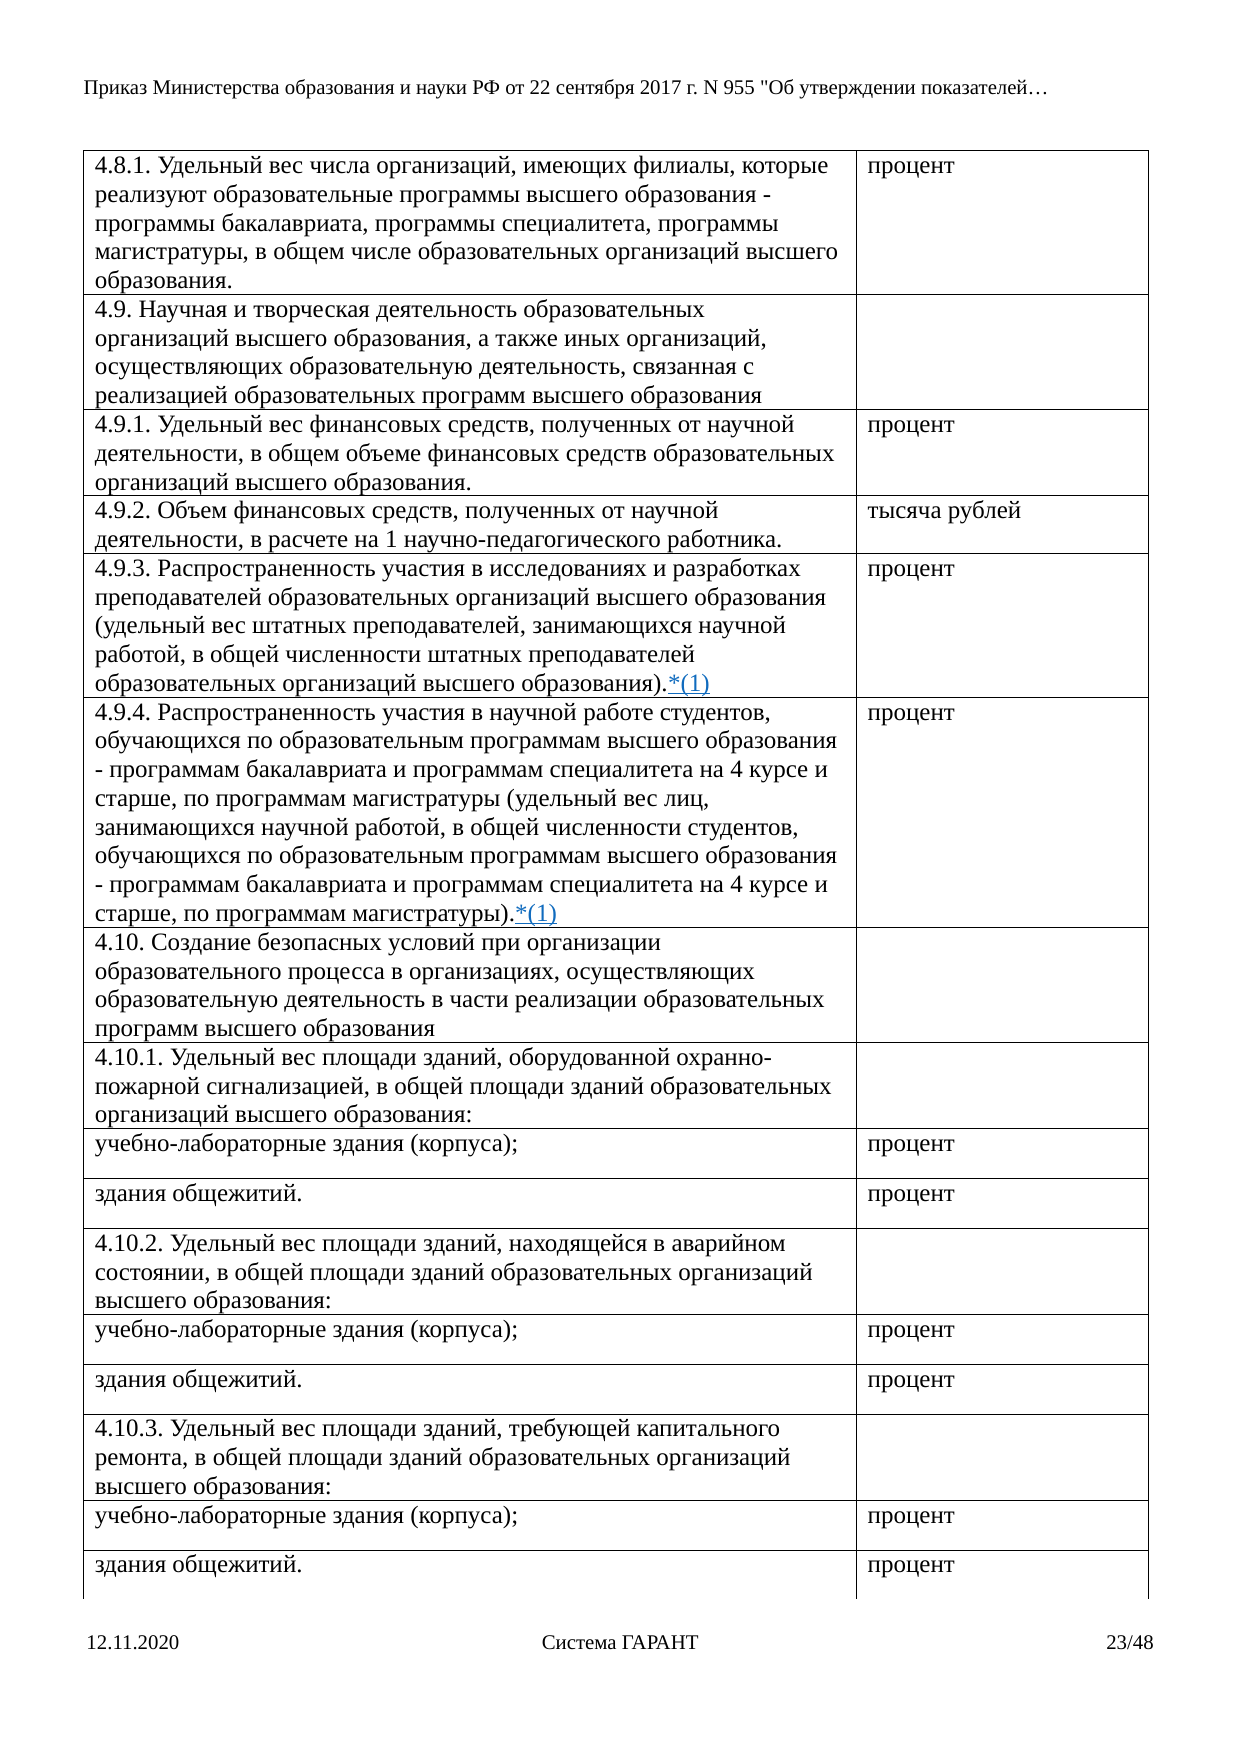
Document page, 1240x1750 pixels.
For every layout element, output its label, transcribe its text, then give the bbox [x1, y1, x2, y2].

table_cell учебно-лабораторные здания (корпуса); [84, 1501, 856, 1549]
table_cell 4.10.2. Удельный вес площади зданий, находящейся в аварийном состоянии, в общей площади зданий образовательных организаций высшего образования: [84, 1229, 856, 1314]
table_cell [857, 1415, 1148, 1500]
table_cell 4.9.3. Распространенность участия в исследованиях и разработках преподавателей образовательных организаций высшего образования (удельный вес штатных преподавателей, занимающихся научной работой, в общей численности штатных преподавателей образовательных организаций высшего образования).*(1) [84, 554, 856, 697]
table_cell 4.10. Создание безопасных условий при организации образовательного процесса в организациях, осуществляющих образовательную деятельность в части реализации образовательных программ высшего образования [84, 928, 856, 1042]
table_cell процент [857, 1551, 1148, 1599]
table_cell 4.9.1. Удельный вес финансовых средств, полученных от научной деятельности, в общем объеме финансовых средств образовательных организаций высшего образования. [84, 410, 856, 495]
table_cell 4.8.1. Удельный вес числа организаций, имеющих филиалы, которые реализуют образовательные программы высшего образования - программы бакалавриата, программы специалитета, программы магистратуры, в общем числе образовательных организаций высшего образования. [84, 151, 856, 294]
table_cell [857, 1043, 1148, 1128]
table_cell учебно-лабораторные здания (корпуса); [84, 1315, 856, 1364]
table_cell 4.10.3. Удельный вес площади зданий, требующей капитального ремонта, в общей площади зданий образовательных организаций высшего образования: [84, 1415, 856, 1500]
table_cell процент [857, 410, 1148, 495]
table_cell процент [857, 1501, 1148, 1549]
table_cell процент [857, 698, 1148, 927]
table_cell 4.10.1. Удельный вес площади зданий, оборудованной охранно-пожарной сигнализацией, в общей площади зданий образовательных организаций высшего образования: [84, 1043, 856, 1128]
table_cell здания общежитий. [84, 1365, 856, 1413]
table_cell процент [857, 1315, 1148, 1364]
table_cell процент [857, 151, 1148, 294]
table_cell процент [857, 1129, 1148, 1178]
table_cell 4.9.4. Распространенность участия в научной работе студентов, обучающихся по образовательным программам высшего образования - программам бакалавриата и программам специалитета на 4 курсе и старше, по программам магистратуры (удельный вес лиц, занимающихся научной работой, в общей численности студентов, обучающихся по образовательным программам высшего образования - программам бакалавриата и программам специалитета на 4 курсе и старше, по программам магистратуры).*(1) [84, 698, 856, 927]
table_cell процент [857, 1179, 1148, 1228]
table_cell учебно-лабораторные здания (корпуса); [84, 1129, 856, 1178]
table_cell [857, 1229, 1148, 1314]
table_cell 4.9.2. Объем финансовых средств, полученных от научной деятельности, в расчете на 1 научно-педагогического работника. [84, 496, 856, 553]
table_cell процент [857, 1365, 1148, 1413]
table_cell здания общежитий. [84, 1179, 856, 1228]
table_cell [857, 295, 1148, 409]
table_cell 4.9. Научная и творческая деятельность образовательных организаций высшего образования, а также иных организаций, осуществляющих образовательную деятельность, связанная с реализацией образовательных программ высшего образования [84, 295, 856, 409]
table_cell тысяча рублей [857, 496, 1148, 553]
table_cell [857, 928, 1148, 1042]
table_cell здания общежитий. [84, 1551, 856, 1599]
table_cell процент [857, 554, 1148, 697]
